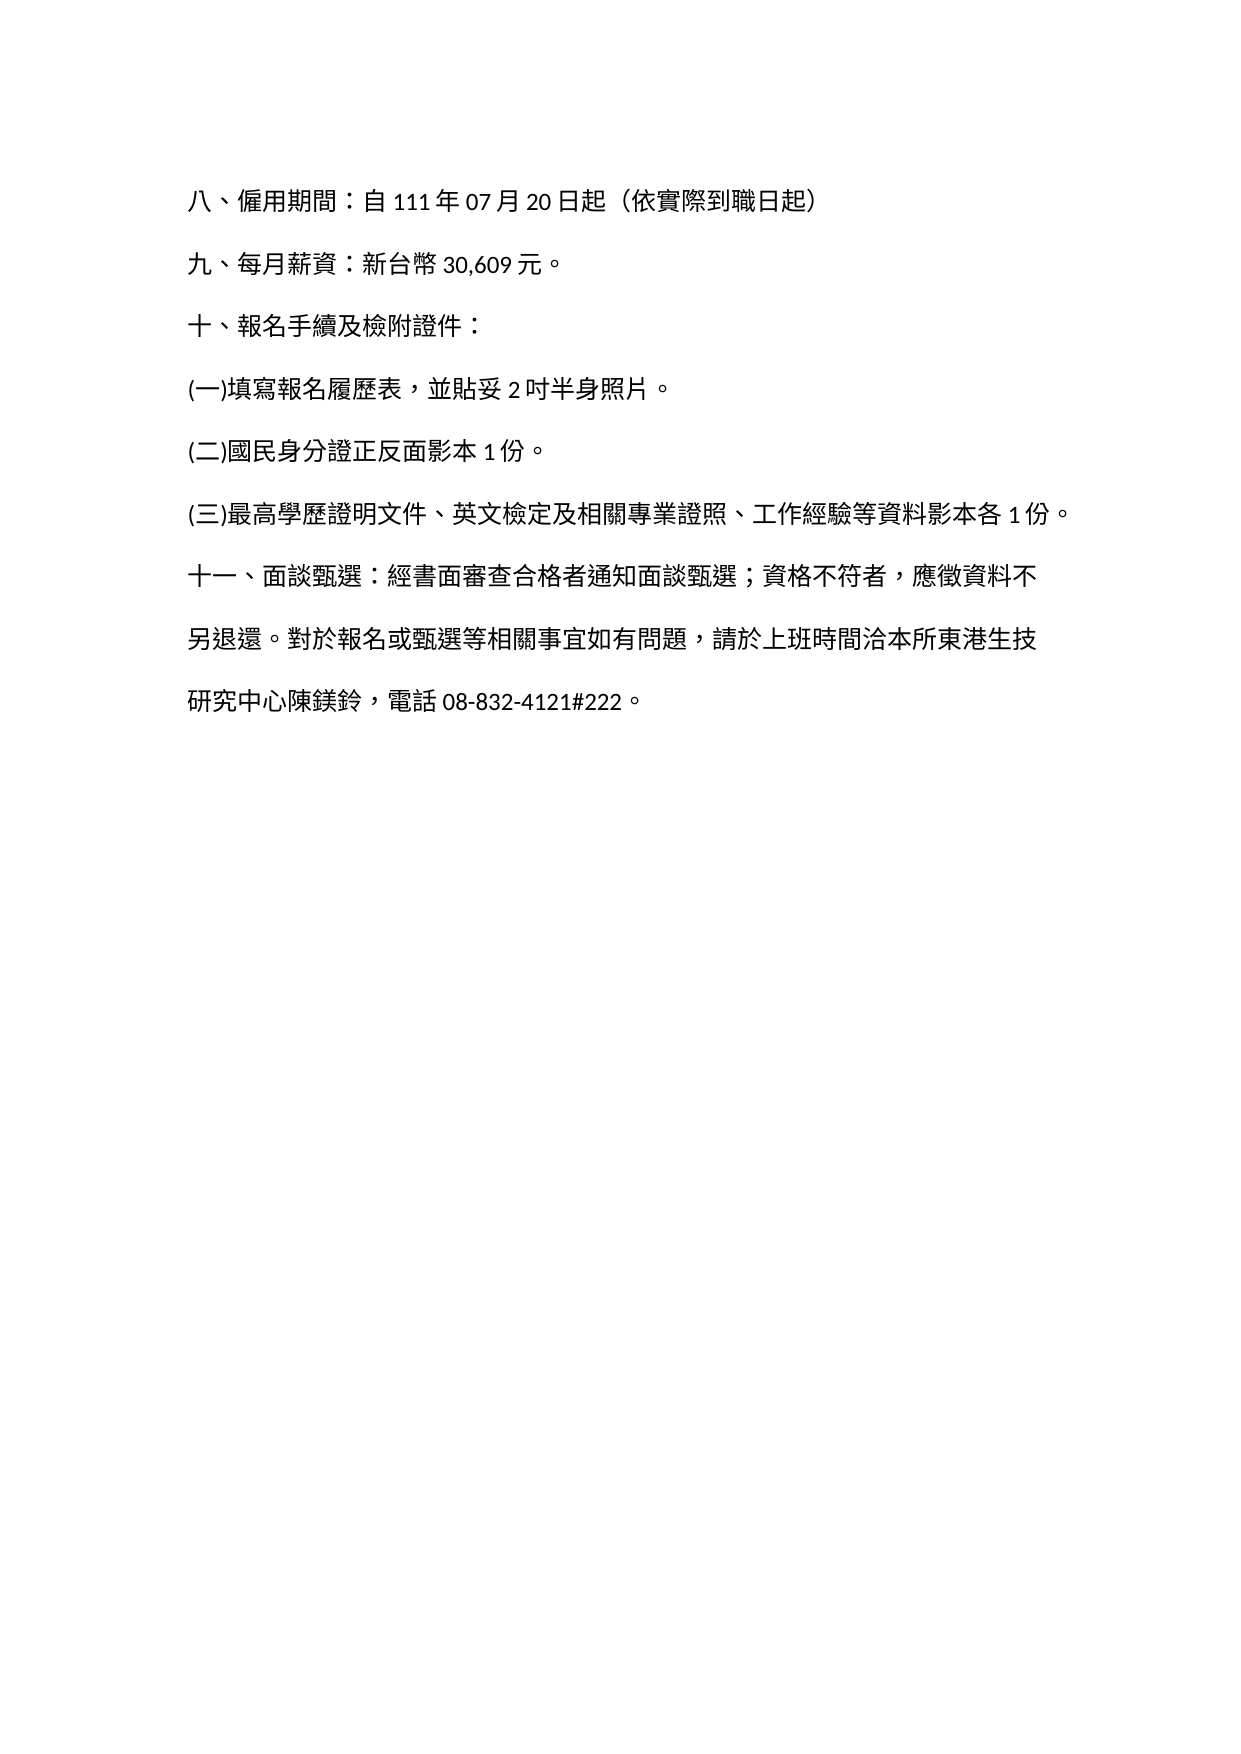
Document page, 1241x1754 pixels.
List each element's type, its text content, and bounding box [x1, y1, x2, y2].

text 十、報名手續及檢附證件： [187, 283, 1053, 346]
text 十一、面談甄選：經書面審查合格者通知面談甄選；資格不符者，應徵資料不另退還。對於報名或甄選等相關事宜如有問題，請於上班時間洽本所東港生技研究中心陳鎂鈴，電話08-832-4121#222。 [187, 533, 1053, 721]
text 九、每月薪資：新台幣30,609元。 [187, 221, 1053, 283]
text (三)最高學歷證明文件、英文檢定及相關專業證照、工作經驗等資料影本各1份。 [187, 471, 1053, 533]
text (二)國民身分證正反面影本1份。 [187, 408, 1053, 471]
text 八、僱用期間：自111年07月20日起（依實際到職日起） [187, 158, 1053, 221]
text (一)填寫報名履歷表，並貼妥2吋半身照片。 [187, 346, 1053, 408]
